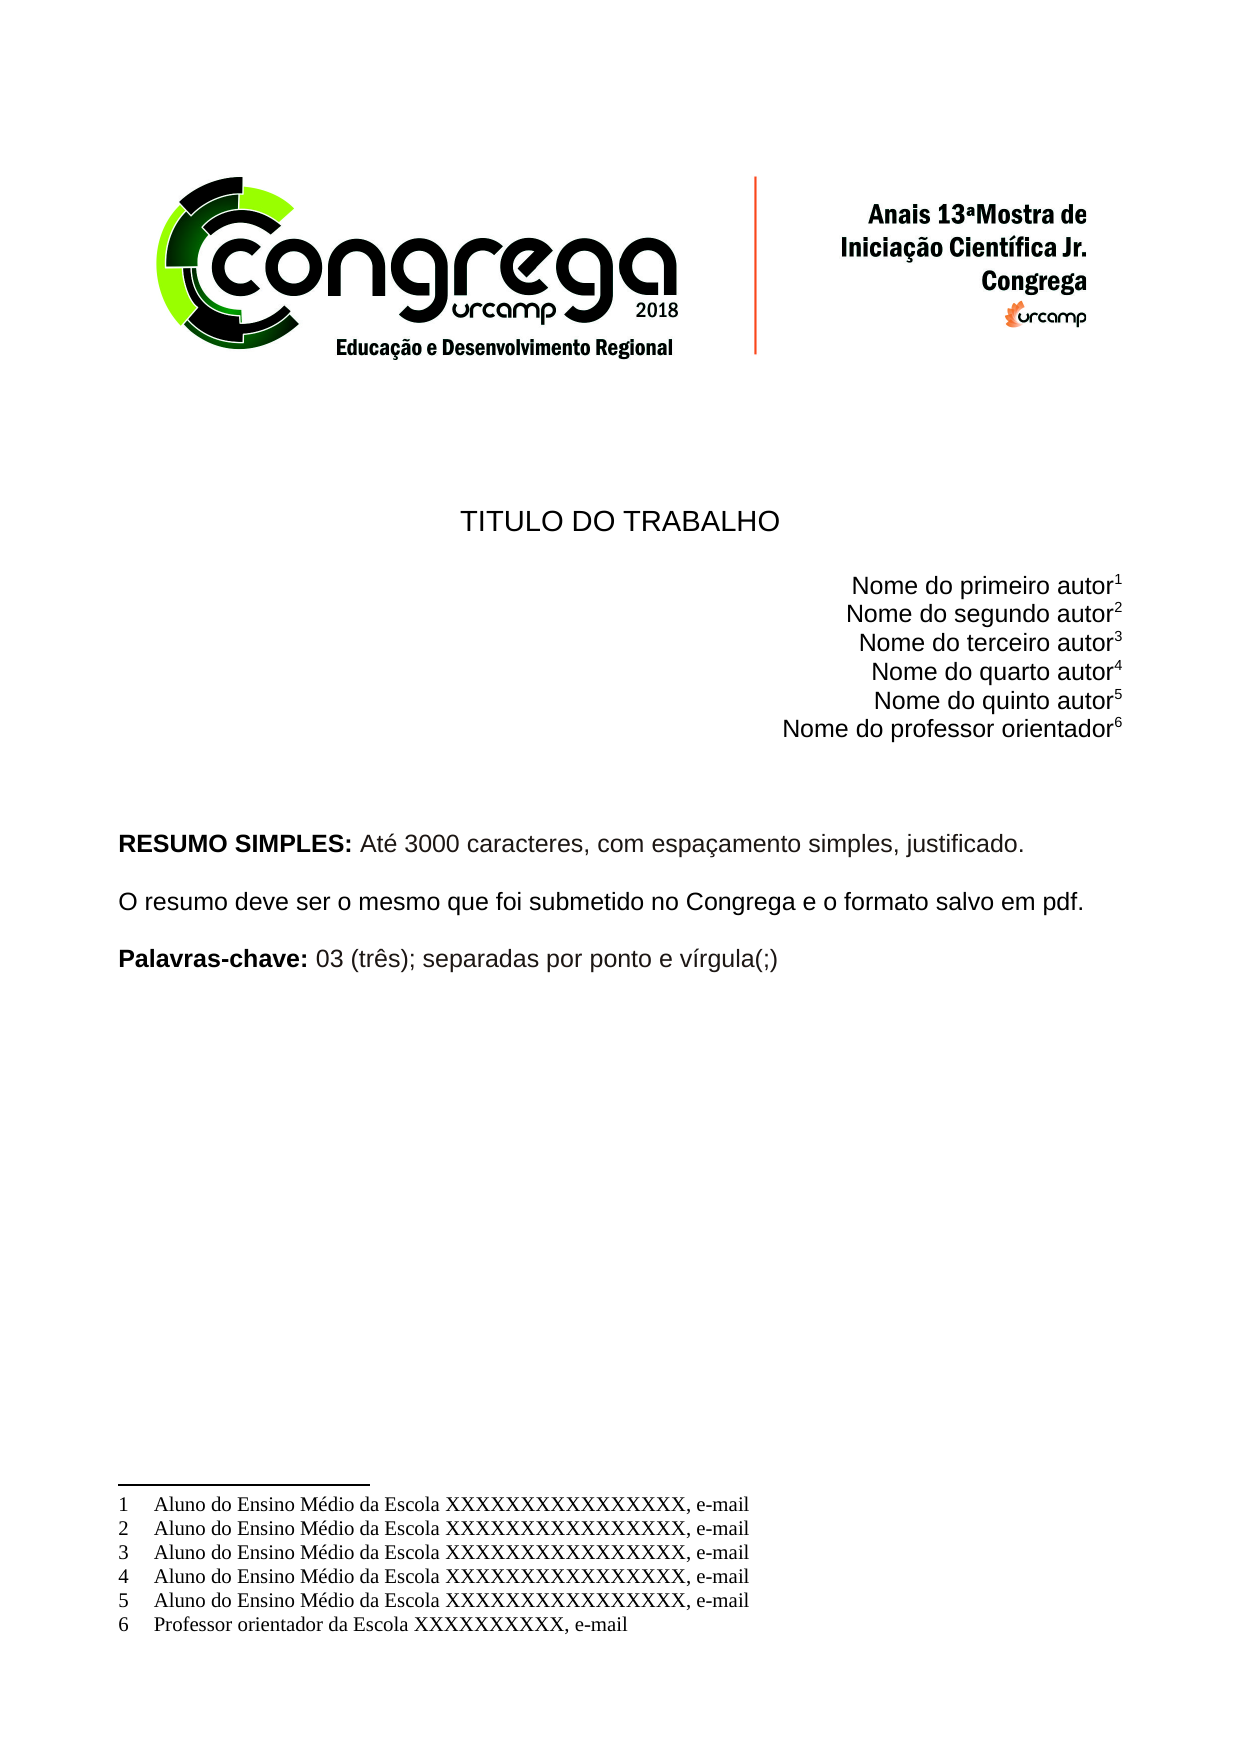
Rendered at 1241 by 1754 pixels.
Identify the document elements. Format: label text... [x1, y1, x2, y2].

list TITULO DO TRABALHO [118, 503, 1122, 537]
text Palavras-chave: 03 (três); separadas por ponto e vírgula(;) [118, 944, 1122, 973]
text Aluno do Ensino Médio da Escola XXXXXXXXXXXXXXXX, e-mail [118, 1588, 1122, 1612]
list Nome do professor orientador [118, 714, 1122, 743]
list Nome do primeiro autor [118, 571, 1122, 599]
list Nome do quarto autor [118, 657, 1122, 686]
list Nome do quinto autor [118, 686, 1122, 714]
text Aluno do Ensino Médio da Escola XXXXXXXXXXXXXXXX, e-mail [118, 1564, 1122, 1588]
text RESUMO SIMPLES: Até 3000 caracteres, com espaçamento simples, justificado. [118, 829, 1122, 858]
picture [154, 175, 1087, 360]
text O resumo deve ser o mesmo que foi submetido no Congrega e o formato salvo em pdf. [118, 887, 1122, 916]
text Professor orientador da Escola XXXXXXXXXX, e-mail [118, 1612, 1122, 1636]
text Aluno do Ensino Médio da Escola XXXXXXXXXXXXXXXX, e-mail [118, 1539, 1122, 1564]
list Nome do terceiro autor [118, 628, 1122, 657]
text Aluno do Ensino Médio da Escola XXXXXXXXXXXXXXXX, e-mail [118, 1516, 1122, 1539]
text Aluno do Ensino Médio da Escola XXXXXXXXXXXXXXXX, e-mail [118, 1491, 1122, 1516]
list Nome do segundo autor [118, 599, 1122, 628]
